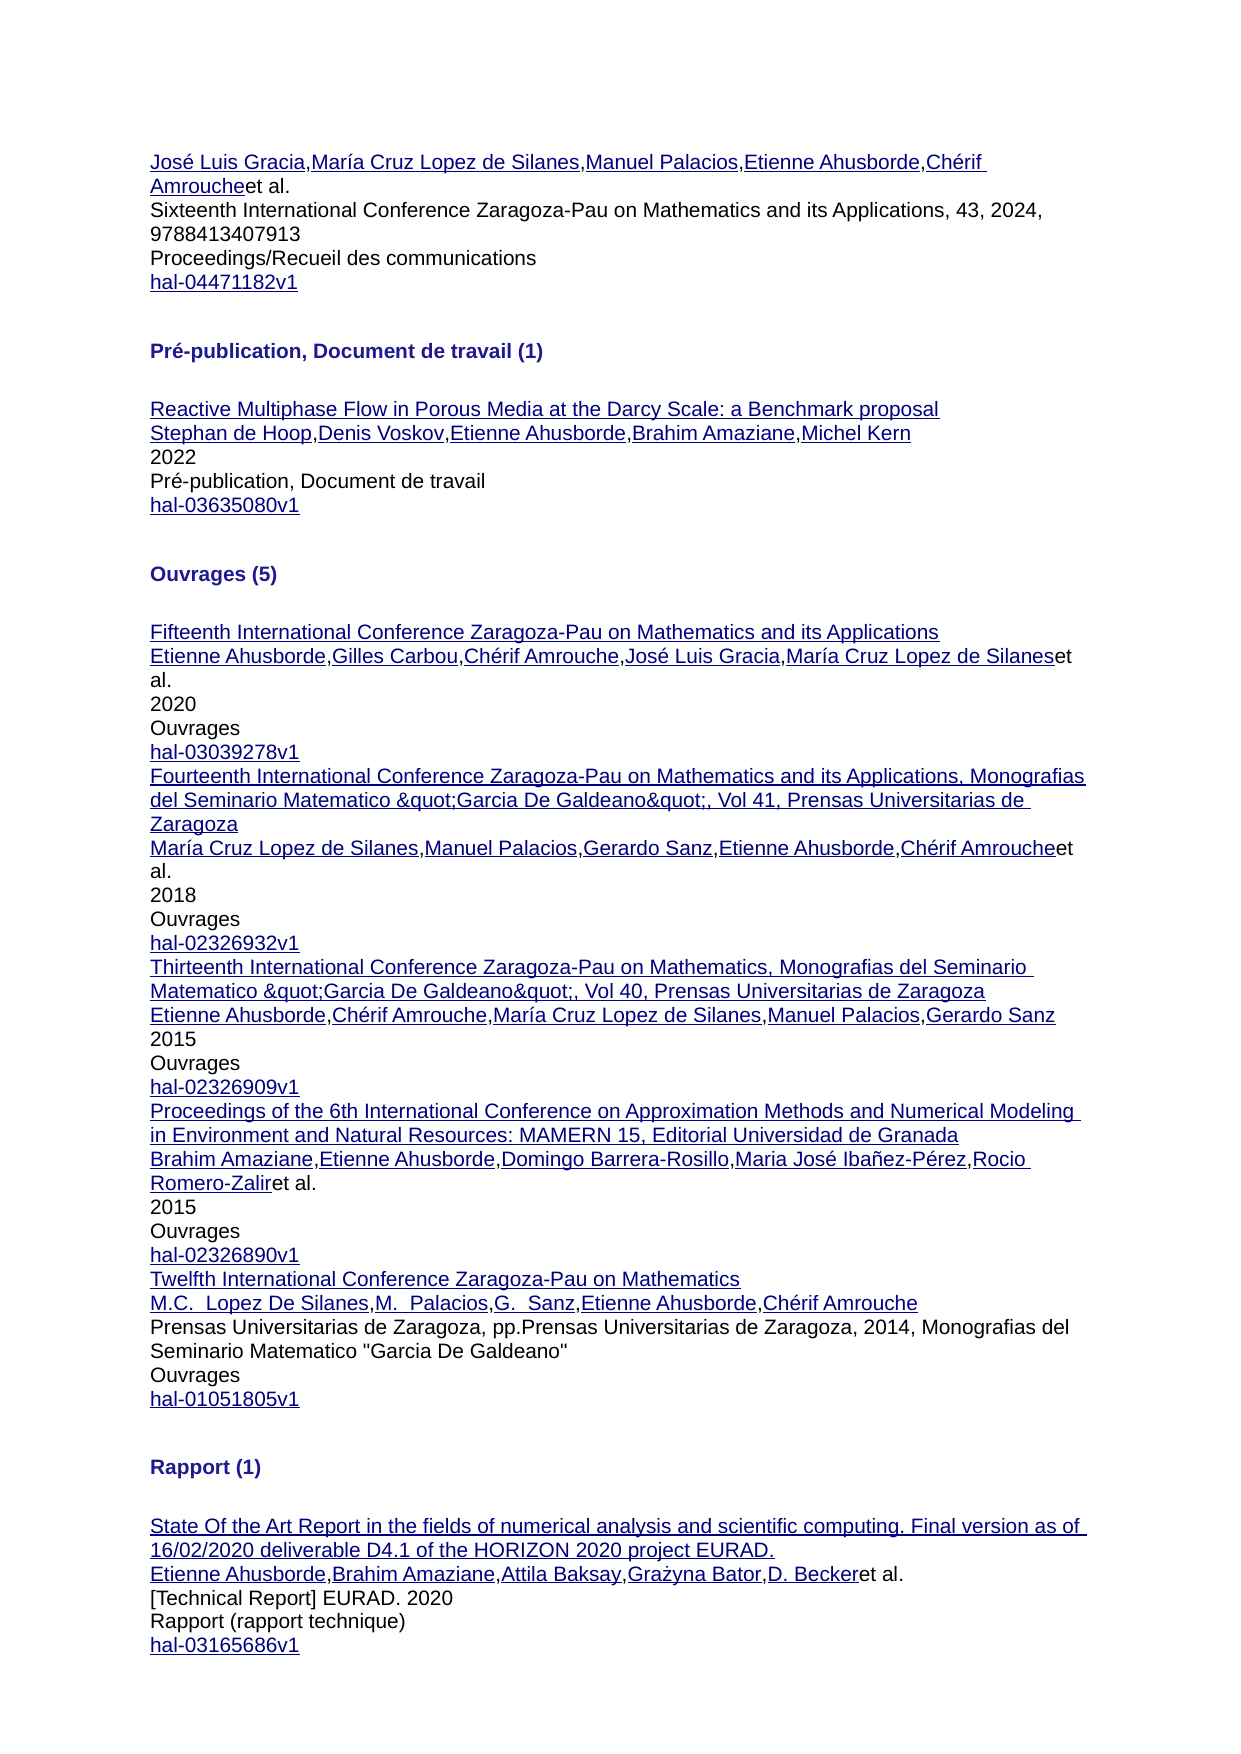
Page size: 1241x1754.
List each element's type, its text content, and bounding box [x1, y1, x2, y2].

table_header State Of the Art Report in the fields of numerical analysis and scientific computing. Final version as of 16/02/2020 deliverable D4.1 of the HORIZON 2020 project EURAD. Etienne Ahusborde,Brahim Amaziane,Attila Baksay,Grażyna Bator,D. Beckeret al. [Technical Report] EURAD. 2020 Rapport (rapport technique) hal-03165686v1 [150, 1514, 1090, 1657]
table_cell Proceedings of the 6th International Conference on Approximation Methods and Numerical Modeling in Environment and Natural Resources: MAMERN 15, Editorial Universidad de Granada Brahim Amaziane,Etienne Ahusborde,Domingo Barrera-Rosillo,Maria José Ibañez-Pérez,Rocio Romero-Zaliret al. 2015 Ouvrages hal-02326890v1 [150, 1099, 1090, 1267]
table_cell Twelfth International Conference Zaragoza-Pau on Mathematics M.C. Lopez De Silanes,M. Palacios,G. Sanz,Etienne Ahusborde,Chérif Amrouche Prensas Universitarias de Zaragoza, pp.Prensas Universitarias de Zaragoza, 2014, Monografias del Seminario Matematico "Garcia De Galdeano" Ouvrages hal-01051805v1 [150, 1267, 1090, 1410]
table_header Fifteenth International Conference Zaragoza-Pau on Mathematics and its Applications Etienne Ahusborde,Gilles Carbou,Chérif Amrouche,José Luis Gracia,María Cruz Lopez de Silaneset al. 2020 Ouvrages hal-03039278v1 [150, 620, 1090, 763]
subtitle Rapport (1) [150, 1455, 1090, 1479]
table_cell Thirteenth International Conference Zaragoza-Pau on Mathematics, Monografias del Seminario Matematico &quot;Garcia De Galdeano&quot;, Vol 40, Prensas Universitarias de Zaragoza Etienne Ahusborde,Chérif Amrouche,María Cruz Lopez de Silanes,Manuel Palacios,Gerardo Sanz 2015 Ouvrages hal-02326909v1 [150, 955, 1090, 1099]
table_header Reactive Multiphase Flow in Porous Media at the Darcy Scale: a Benchmark proposal Stephan de Hoop,Denis Voskov,Etienne Ahusborde,Brahim Amaziane,Michel Kern 2022 Pré-publication, Document de travail hal-03635080v1 [150, 397, 1090, 517]
subtitle Pré-publication, Document de travail (1) [150, 338, 1090, 362]
table_header José Luis Gracia,María Cruz Lopez de Silanes,Manuel Palacios,Etienne Ahusborde,Chérif Amroucheet al. Sixteenth International Conference Zaragoza-Pau on Mathematics and its Applications, 43, 2024, 9788413407913 Proceedings/Recueil des communications hal-04471182v1 [150, 150, 1090, 294]
table_cell Fourteenth International Conference Zaragoza-Pau on Mathematics and its Applications, Monografias del Seminario Matematico &quot;Garcia De Galdeano&quot;, Vol 41, Prensas Universitarias de Zaragoza María Cruz Lopez de Silanes,Manuel Palacios,Gerardo Sanz,Etienne Ahusborde,Chérif Amroucheet al. 2018 Ouvrages hal-02326932v1 [150, 764, 1090, 955]
subtitle Ouvrages (5) [150, 561, 1090, 585]
